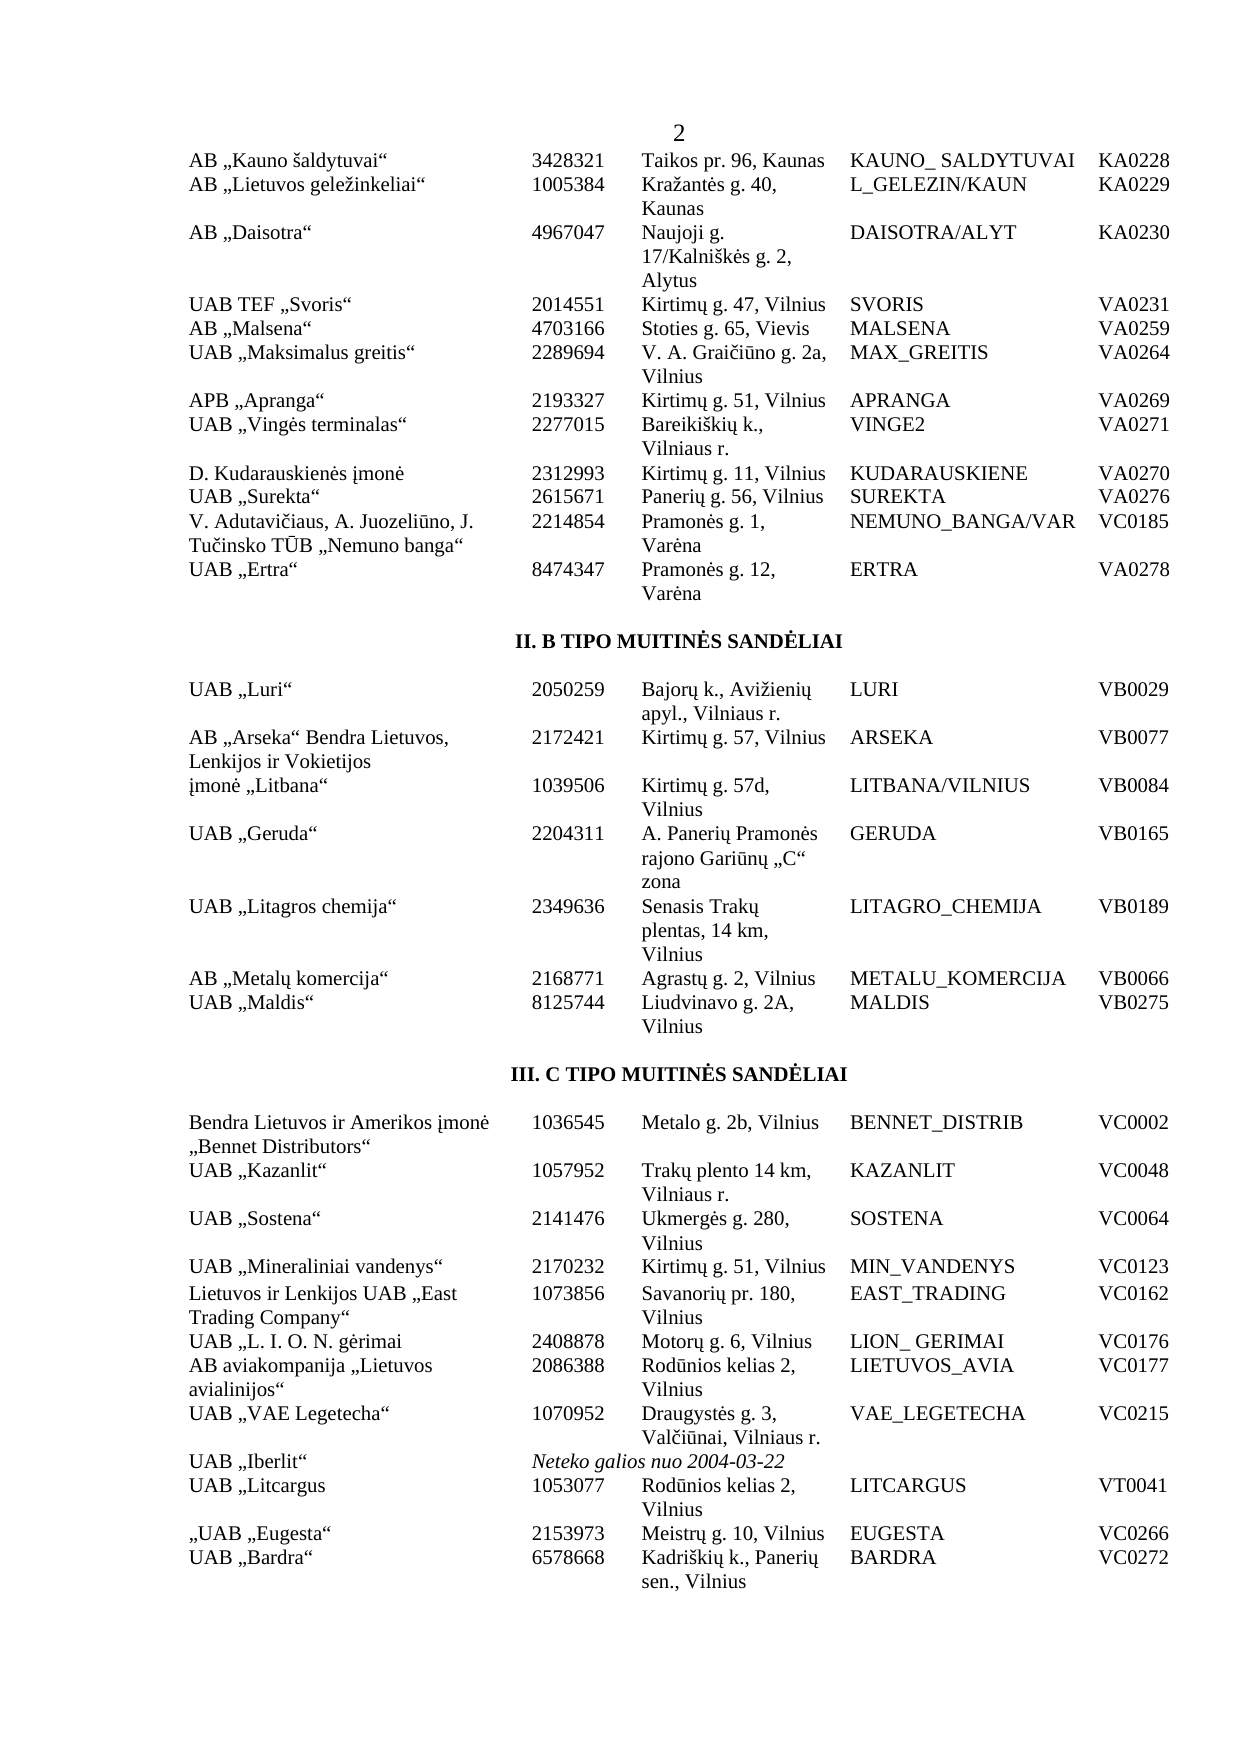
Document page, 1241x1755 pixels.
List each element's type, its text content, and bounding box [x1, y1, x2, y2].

table_cell 2172421 [520, 725, 630, 773]
table_cell [839, 1038, 1087, 1062]
table_cell 2014551 [520, 292, 630, 316]
table_cell SUREKTA [839, 485, 1087, 508]
table_cell Rodūnios kelias 2, Vilnius [630, 1353, 838, 1401]
table_cell UAB „Ertra“ [177, 557, 520, 605]
table_cell Kirtimų g. 51, Vilnius [630, 388, 838, 412]
table_cell 2141476 [520, 1206, 630, 1254]
table_cell AB „Malsena“ [177, 316, 520, 340]
table_cell MALSENA [839, 316, 1087, 340]
table_cell [520, 1038, 630, 1062]
table_cell VA0264 [1087, 340, 1181, 388]
table_cell VC0048 [1087, 1158, 1181, 1206]
table_cell Bendra Lietuvos ir Amerikos įmonė „Bennet Distributors“ [177, 1110, 520, 1158]
table_cell VB0084 [1087, 773, 1181, 821]
table_cell 2277015 [520, 412, 630, 460]
table_cell 2170232 [520, 1255, 630, 1281]
table_cell 1073856 [520, 1281, 630, 1329]
table_cell 4703166 [520, 316, 630, 340]
table_cell [630, 605, 838, 629]
table_cell UAB „VAE Legetecha“ [177, 1401, 520, 1449]
table_cell VB0077 [1087, 725, 1181, 773]
table_cell VC0123 [1087, 1255, 1181, 1281]
table_cell Metalo g. 2b, Vilnius [630, 1110, 838, 1158]
table_cell 2050259 [520, 677, 630, 725]
table_cell Draugystės g. 3, Valčiūnai, Vilniaus r. [630, 1401, 838, 1449]
table_cell 1039506 [520, 773, 630, 821]
table_cell ERTRA [839, 557, 1087, 605]
table_cell Kražantės g. 40, Kaunas [630, 172, 838, 220]
table_cell L_GELEZIN/KAUN [839, 172, 1087, 220]
table_cell II. B TIPO MUITINĖS SANDĖLIAI [177, 629, 1181, 653]
table_cell KAZANLIT [839, 1158, 1087, 1206]
table_cell 2289694 [520, 340, 630, 388]
table_cell GERUDA [839, 821, 1087, 893]
table_cell 8474347 [520, 557, 630, 605]
table_cell VA0231 [1087, 292, 1181, 316]
table_cell [177, 1086, 1181, 1110]
table_cell Bajorų k., Avižienių apyl., Vilniaus r. [630, 677, 838, 725]
table_cell BENNET_DISTRIB [839, 1110, 1087, 1158]
table_cell įmonė „Litbana“ [177, 773, 520, 821]
table_cell KA0230 [1087, 220, 1181, 292]
table_cell VB0275 [1087, 990, 1181, 1038]
table_cell UAB „Mineraliniai vandenys“ [177, 1255, 520, 1281]
table_cell AB „Daisotra“ [177, 220, 520, 292]
table_cell 8125744 [520, 990, 630, 1038]
table_cell KA0229 [1087, 172, 1181, 220]
table_cell VB0165 [1087, 821, 1181, 893]
table_cell Kirtimų g. 51, Vilnius [630, 1255, 838, 1281]
table_cell LURI [839, 677, 1087, 725]
table_cell 2204311 [520, 821, 630, 893]
table_cell VC0266 [1087, 1521, 1181, 1545]
table_cell [839, 605, 1087, 629]
table_cell LION_ GERIMAI [839, 1329, 1087, 1353]
table_cell SVORIS [839, 292, 1087, 316]
table_cell APRANGA [839, 388, 1087, 412]
table_cell V. A. Graičiūno g. 2a, Vilnius [630, 340, 838, 388]
table_cell 2615671 [520, 485, 630, 508]
table_cell VC0064 [1087, 1206, 1181, 1254]
table_cell 2168771 [520, 966, 630, 990]
table_cell VC0185 [1087, 509, 1181, 557]
table_cell APB „Apranga“ [177, 388, 520, 412]
table_cell Liudvinavo g. 2A, Vilnius [630, 990, 838, 1038]
table_cell KAUNO_ SALDYTUVAI [839, 148, 1087, 172]
table_cell 3428321 [520, 148, 630, 172]
table_cell 2349636 [520, 894, 630, 966]
table_cell 1036545 [520, 1110, 630, 1158]
table_cell LITCARGUS [839, 1473, 1087, 1521]
table_cell 1005384 [520, 172, 630, 220]
table_cell Kirtimų g. 57, Vilnius [630, 725, 838, 773]
table_cell 1057952 [520, 1158, 630, 1206]
table_cell 2193327 [520, 388, 630, 412]
table_cell Pramonės g. 12, Varėna [630, 557, 838, 605]
table_cell 1053077 [520, 1473, 630, 1521]
table_cell 2312993 [520, 460, 630, 484]
table_cell AB „Arseka“ Bendra Lietuvos, Lenkijos ir Vokietijos [177, 725, 520, 773]
table_cell LIETUVOS_AVIA [839, 1353, 1087, 1401]
table_cell [177, 605, 520, 629]
table_cell Kirtimų g. 11, Vilnius [630, 460, 838, 484]
table_cell Rodūnios kelias 2, Vilnius [630, 1473, 838, 1521]
table_cell EUGESTA [839, 1521, 1087, 1545]
table_cell D. Kudarauskienės įmonė [177, 460, 520, 484]
table_cell VC0177 [1087, 1353, 1181, 1401]
table_cell UAB „Surekta“ [177, 485, 520, 508]
table_cell Ukmergės g. 280, Vilnius [630, 1206, 838, 1254]
table_cell UAB „Iberlit“ [177, 1449, 520, 1473]
table_cell MAX_GREITIS [839, 340, 1087, 388]
table_cell [1087, 1038, 1181, 1062]
table_cell VINGE2 [839, 412, 1087, 460]
table_cell Kadriškių k., Panerių sen., Vilnius [630, 1545, 838, 1593]
table_cell Taikos pr. 96, Kaunas [630, 148, 838, 172]
table_cell UAB „Geruda“ [177, 821, 520, 893]
table_cell 6578668 [520, 1545, 630, 1593]
table_cell Kirtimų g. 57d, Vilnius [630, 773, 838, 821]
table_cell VC0162 [1087, 1281, 1181, 1329]
table_cell Stoties g. 65, Vievis [630, 316, 838, 340]
table_cell Savanorių pr. 180, Vilnius [630, 1281, 838, 1329]
table_cell LITAGRO_CHEMIJA [839, 894, 1087, 966]
table_cell UAB „Maldis“ [177, 990, 520, 1038]
table_cell VAE_LEGETECHA [839, 1401, 1087, 1449]
table_cell VC0176 [1087, 1329, 1181, 1353]
table_cell Motorų g. 6, Vilnius [630, 1329, 838, 1353]
table_cell VB0029 [1087, 677, 1181, 725]
table_cell UAB „Litagros chemija“ [177, 894, 520, 966]
table_cell KUDARAUSKIENE [839, 460, 1087, 484]
table_cell [1087, 605, 1181, 629]
table_cell Meistrų g. 10, Vilnius [630, 1521, 838, 1545]
table_cell BARDRA [839, 1545, 1087, 1593]
table_cell AB „Kauno šaldytuvai“ [177, 148, 520, 172]
table_cell VC0215 [1087, 1401, 1181, 1449]
table_cell AB „Lietuvos geležinkeliai“ [177, 172, 520, 220]
table_cell EAST_TRADING [839, 1281, 1087, 1329]
table_cell Senasis Trakų plentas, 14 km, Vilnius [630, 894, 838, 966]
table_cell ARSEKA [839, 725, 1087, 773]
table_cell „UAB „Eugesta“ [177, 1521, 520, 1545]
table_cell AB „Metalų komercija“ [177, 966, 520, 990]
table_cell UAB „Sostena“ [177, 1206, 520, 1254]
table_cell UAB „Kazanlit“ [177, 1158, 520, 1206]
table_cell UAB „Bardra“ [177, 1545, 520, 1593]
table_cell [520, 605, 630, 629]
table_cell Panerių g. 56, Vilnius [630, 485, 838, 508]
table_cell 4967047 [520, 220, 630, 292]
table_cell Lietuvos ir Lenkijos UAB „East Trading Company“ [177, 1281, 520, 1329]
table_cell VB0189 [1087, 894, 1181, 966]
table_cell [630, 1038, 838, 1062]
table_cell UAB „Maksimalus greitis“ [177, 340, 520, 388]
table_cell AB aviakompanija „Lietuvos avialinijos“ [177, 1353, 520, 1401]
table_cell VB0066 [1087, 966, 1181, 990]
table_cell VT0041 [1087, 1473, 1181, 1521]
table_cell VC0002 [1087, 1110, 1181, 1158]
table_cell VC0272 [1087, 1545, 1181, 1593]
table_cell Agrastų g. 2, Vilnius [630, 966, 838, 990]
table_cell SOSTENA [839, 1206, 1087, 1254]
table_cell VA0270 [1087, 460, 1181, 484]
table_cell A. Panerių Pramonės rajono Gariūnų „C“ zona [630, 821, 838, 893]
table_cell Trakų plento 14 km, Vilniaus r. [630, 1158, 838, 1206]
table_cell VA0276 [1087, 485, 1181, 508]
table_cell UAB „Vingės terminalas“ [177, 412, 520, 460]
table_cell VA0259 [1087, 316, 1181, 340]
table_cell 1070952 [520, 1401, 630, 1449]
table_cell 2408878 [520, 1329, 630, 1353]
table_cell MIN_VANDENYS [839, 1255, 1087, 1281]
table_cell 2214854 [520, 509, 630, 557]
table_cell KA0228 [1087, 148, 1181, 172]
table_cell UAB „L. I. O. N. gėrimai [177, 1329, 520, 1353]
table_cell UAB TEF „Svoris“ [177, 292, 520, 316]
table_cell LITBANA/VILNIUS [839, 773, 1087, 821]
table_cell Bareikiškių k., Vilniaus r. [630, 412, 838, 460]
table_cell VA0278 [1087, 557, 1181, 605]
table_cell UAB „Litcargus [177, 1473, 520, 1521]
table_cell V. Adutavičiaus, A. Juozeliūno, J. Tučinsko TŪB „Nemuno banga“ [177, 509, 520, 557]
table_cell 2153973 [520, 1521, 630, 1545]
table_cell DAISOTRA/ALYT [839, 220, 1087, 292]
table_cell III. C TIPO MUITINĖS SANDĖLIAI [177, 1062, 1181, 1086]
table_cell METALU_KOMERCIJA [839, 966, 1087, 990]
table_cell NEMUNO_BANGA/VAR [839, 509, 1087, 557]
table_cell MALDIS [839, 990, 1087, 1038]
table_cell Neteko galios nuo 2004-03-22 [520, 1449, 1181, 1473]
table_cell 2086388 [520, 1353, 630, 1401]
table_cell VA0269 [1087, 388, 1181, 412]
table_cell VA0271 [1087, 412, 1181, 460]
table_cell Naujoji g. 17/Kalniškės g. 2, Alytus [630, 220, 838, 292]
table_cell [177, 653, 1181, 677]
table_cell Pramonės g. 1, Varėna [630, 509, 838, 557]
table_cell [177, 1038, 520, 1062]
table_cell Kirtimų g. 47, Vilnius [630, 292, 838, 316]
table_cell UAB „Luri“ [177, 677, 520, 725]
